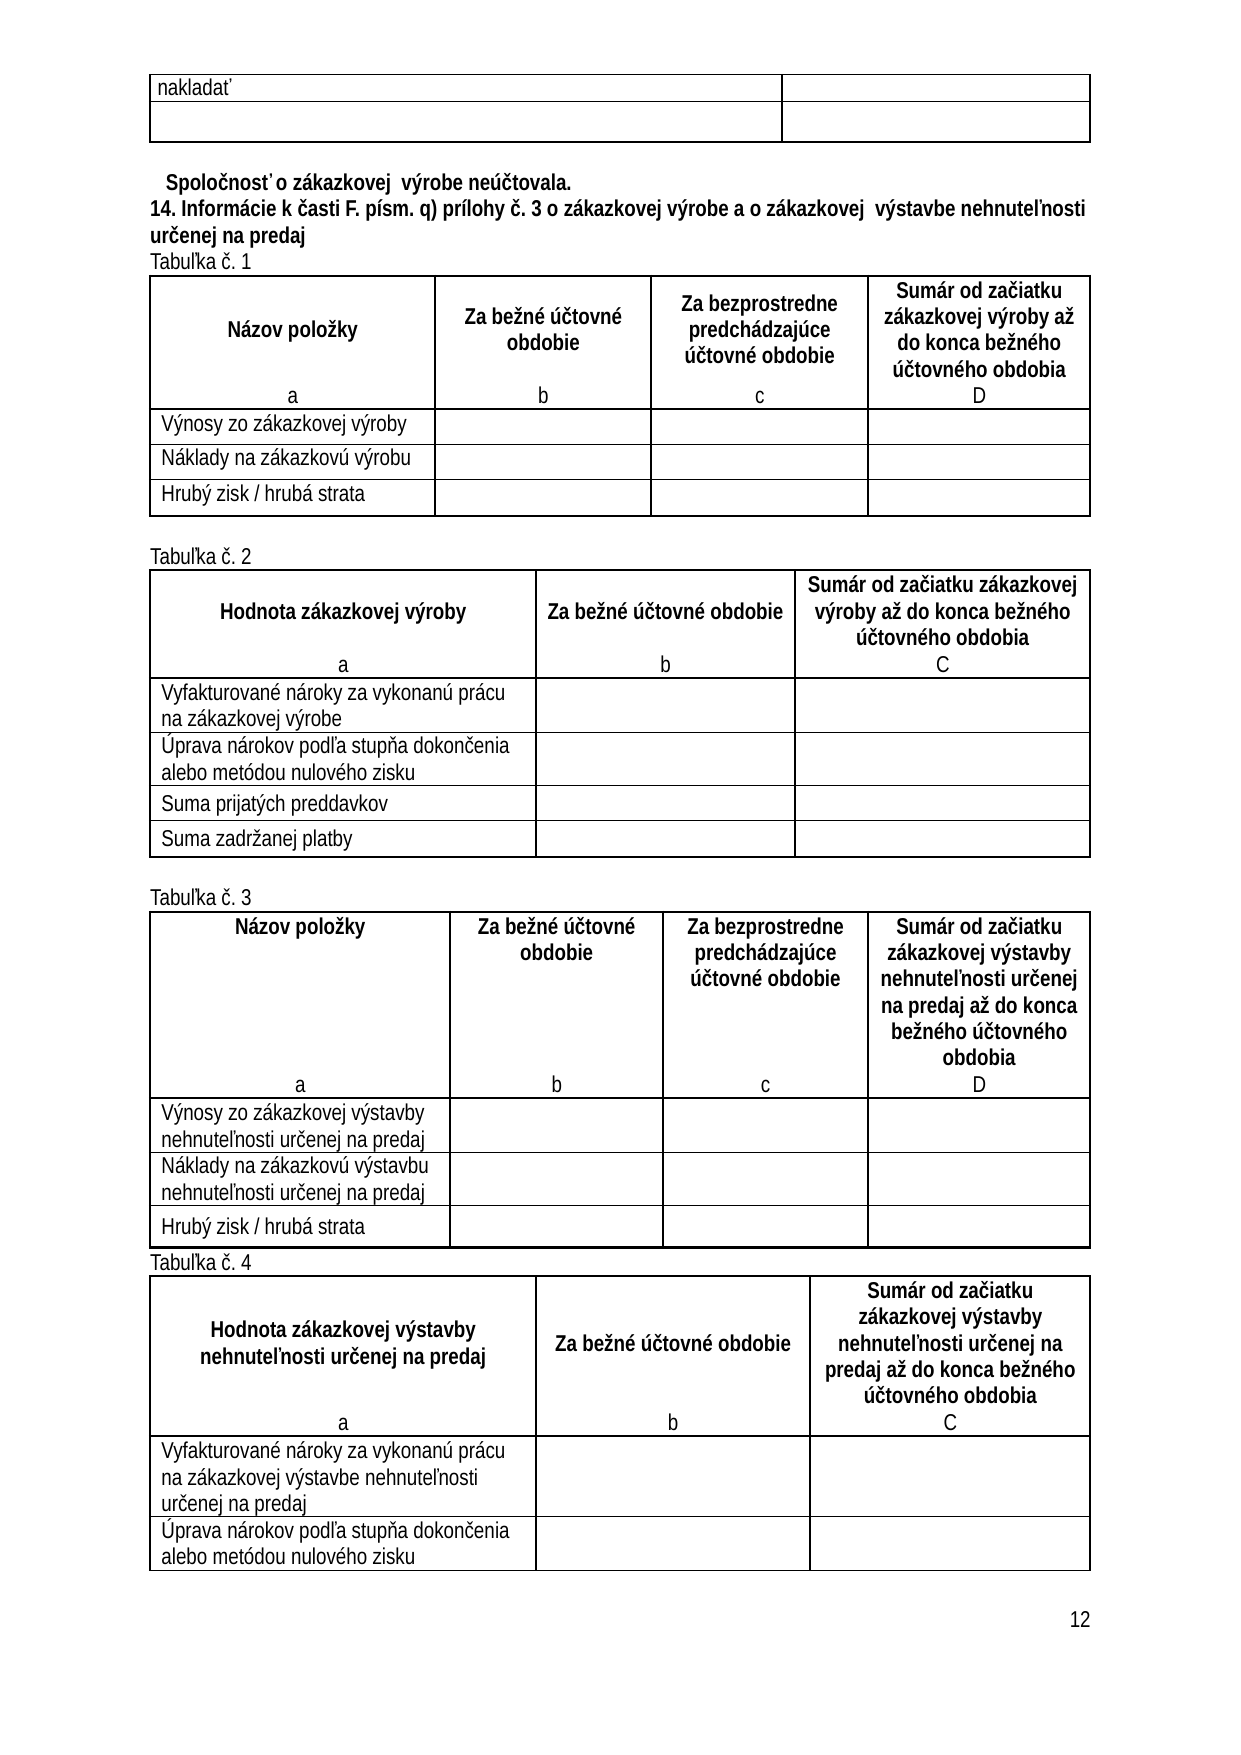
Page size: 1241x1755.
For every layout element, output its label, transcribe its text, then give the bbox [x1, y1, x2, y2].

table_header Názov položky [151, 277, 434, 382]
table_cell Úprava nárokov podľa stupňa dokončenia alebo metódou nulového zisku [151, 733, 535, 785]
title určenej na predaj [150, 222, 1090, 248]
table_cell C [811, 1409, 1089, 1435]
table_cell [436, 410, 650, 444]
table_header Sumár od začiatku zákazkovej výroby až do konca bežného účtovného obdobia [869, 277, 1089, 382]
table_cell [664, 1099, 867, 1152]
table_cell a [151, 382, 434, 408]
table_header Hodnota zákazkovej výstavby nehnuteľnosti určenej na predaj [151, 1277, 535, 1409]
table_cell Náklady na zákazkovú výrobu [151, 445, 434, 479]
table_header Názov položky [151, 913, 449, 1071]
text Tabuľka č. 1 [150, 248, 1090, 274]
table_cell [869, 445, 1089, 479]
table_cell b [436, 382, 650, 408]
table_cell Hrubý zisk / hrubá strata [151, 1206, 449, 1246]
table_cell [652, 480, 867, 514]
table_cell [664, 1206, 867, 1246]
table_cell nakladať [151, 75, 781, 101]
table_cell a [151, 651, 535, 677]
table_cell [811, 1437, 1089, 1516]
table_header Sumár od začiatku zákazkovej výroby až do konca bežného účtovného obdobia [796, 571, 1089, 651]
table_cell b [537, 651, 794, 677]
table_cell [869, 1099, 1089, 1152]
table_cell Úprava nárokov podľa stupňa dokončenia alebo metódou nulového zisku [151, 1517, 535, 1569]
table_cell C [796, 651, 1089, 677]
text Tabuľka č. 3 [150, 884, 1090, 911]
table_cell c [652, 382, 867, 408]
table_cell [436, 445, 650, 479]
table_cell Suma prijatých preddavkov [151, 786, 535, 820]
table_cell [796, 679, 1089, 732]
table_cell [664, 1153, 867, 1205]
table_cell [537, 1437, 809, 1516]
table_cell Hrubý zisk / hrubá strata [151, 480, 434, 514]
table_cell [796, 786, 1089, 820]
table_cell Vyfakturované nároky za vykonanú prácu na zákazkovej výrobe [151, 679, 535, 732]
title Tabuľka č. 4 [150, 1249, 1090, 1275]
title 14. Informácie k časti F. písm. q) prílohy č. 3 o zákazkovej výrobe a o zákazkovej výstavbe nehnuteľnosti [150, 195, 1090, 222]
table_cell [783, 75, 1089, 101]
table_cell c [664, 1071, 867, 1097]
title Spoločnosť o zákazkovej výrobe neúčtovala. [150, 169, 1090, 195]
table_cell a [151, 1071, 449, 1097]
table_cell Výnosy zo zákazkovej výstavby nehnuteľnosti určenej na predaj [151, 1099, 449, 1152]
table_cell [869, 1206, 1089, 1246]
table_cell [537, 786, 794, 820]
table_header Za bežné účtovné obdobie [537, 571, 794, 651]
table_cell [436, 480, 650, 514]
table_header Za bežné účtovné obdobie [451, 913, 662, 1071]
text Tabuľka č. 2 [150, 543, 1090, 569]
table_header Za bežné účtovné obdobie [436, 277, 650, 382]
table_cell [451, 1206, 662, 1246]
table_header Za bezprostredne predchádzajúce účtovné obdobie [664, 913, 867, 1071]
table_header Hodnota zákazkovej výroby [151, 571, 535, 651]
table_cell [652, 410, 867, 444]
table_cell [537, 1517, 809, 1569]
table_cell [811, 1517, 1089, 1569]
table_cell [796, 821, 1089, 856]
table_cell [451, 1153, 662, 1205]
table_header Sumár od začiatku zákazkovej výstavby nehnuteľnosti určenej na predaj až do konca bežného účtovného obdobia [811, 1277, 1089, 1409]
table_cell D [869, 1071, 1089, 1097]
table_header Za bežné účtovné obdobie [537, 1277, 809, 1409]
table_cell [652, 445, 867, 479]
table_cell [783, 102, 1089, 141]
table_header Sumár od začiatku zákazkovej výstavby nehnuteľnosti určenej na predaj až do konca bežného účtovného obdobia [869, 913, 1089, 1071]
table_cell a [151, 1409, 535, 1435]
table_cell [151, 102, 781, 141]
table_cell [796, 733, 1089, 785]
table_cell [869, 1153, 1089, 1205]
table_cell Výnosy zo zákazkovej výroby [151, 410, 434, 444]
table_cell [537, 733, 794, 785]
table_cell [537, 679, 794, 732]
table_cell D [869, 382, 1089, 408]
table_cell [869, 410, 1089, 444]
table_cell b [451, 1071, 662, 1097]
table_header Za bezprostredne predchádzajúce účtovné obdobie [652, 277, 867, 382]
table_cell Náklady na zákazkovú výstavbu nehnuteľnosti určenej na predaj [151, 1153, 449, 1205]
table_cell Suma zadržanej platby [151, 821, 535, 856]
table_cell Vyfakturované nároky za vykonanú prácu na zákazkovej výstavbe nehnuteľnosti určenej na predaj [151, 1437, 535, 1516]
table_cell [537, 821, 794, 856]
table_cell b [537, 1409, 809, 1435]
table_cell [869, 480, 1089, 514]
table_cell [451, 1099, 662, 1152]
